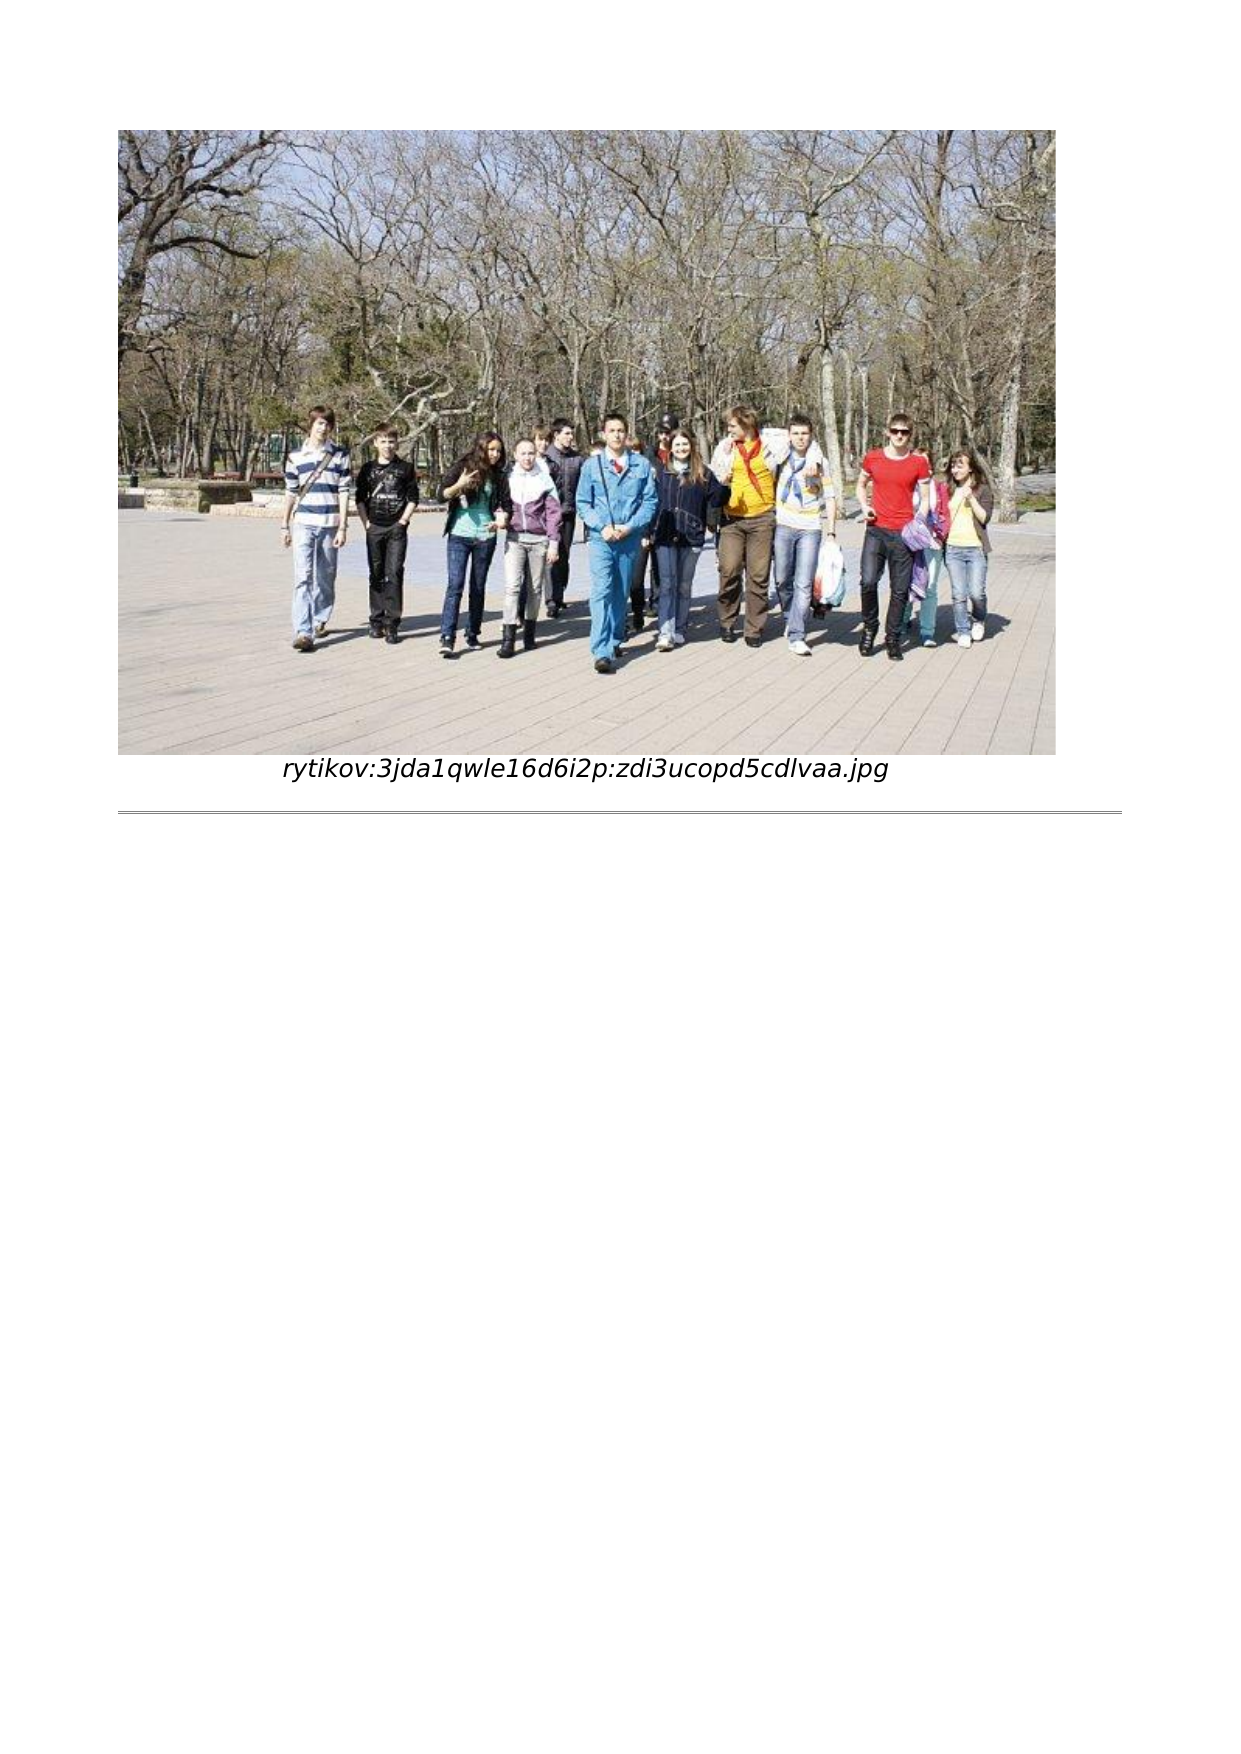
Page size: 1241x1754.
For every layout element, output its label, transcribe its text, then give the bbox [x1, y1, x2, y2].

picture [118, 130, 1056, 755]
text rytikov:3jda1qwle16d6i2p:zdi3ucopd5cdlvaa.jpg [118, 755, 1056, 784]
